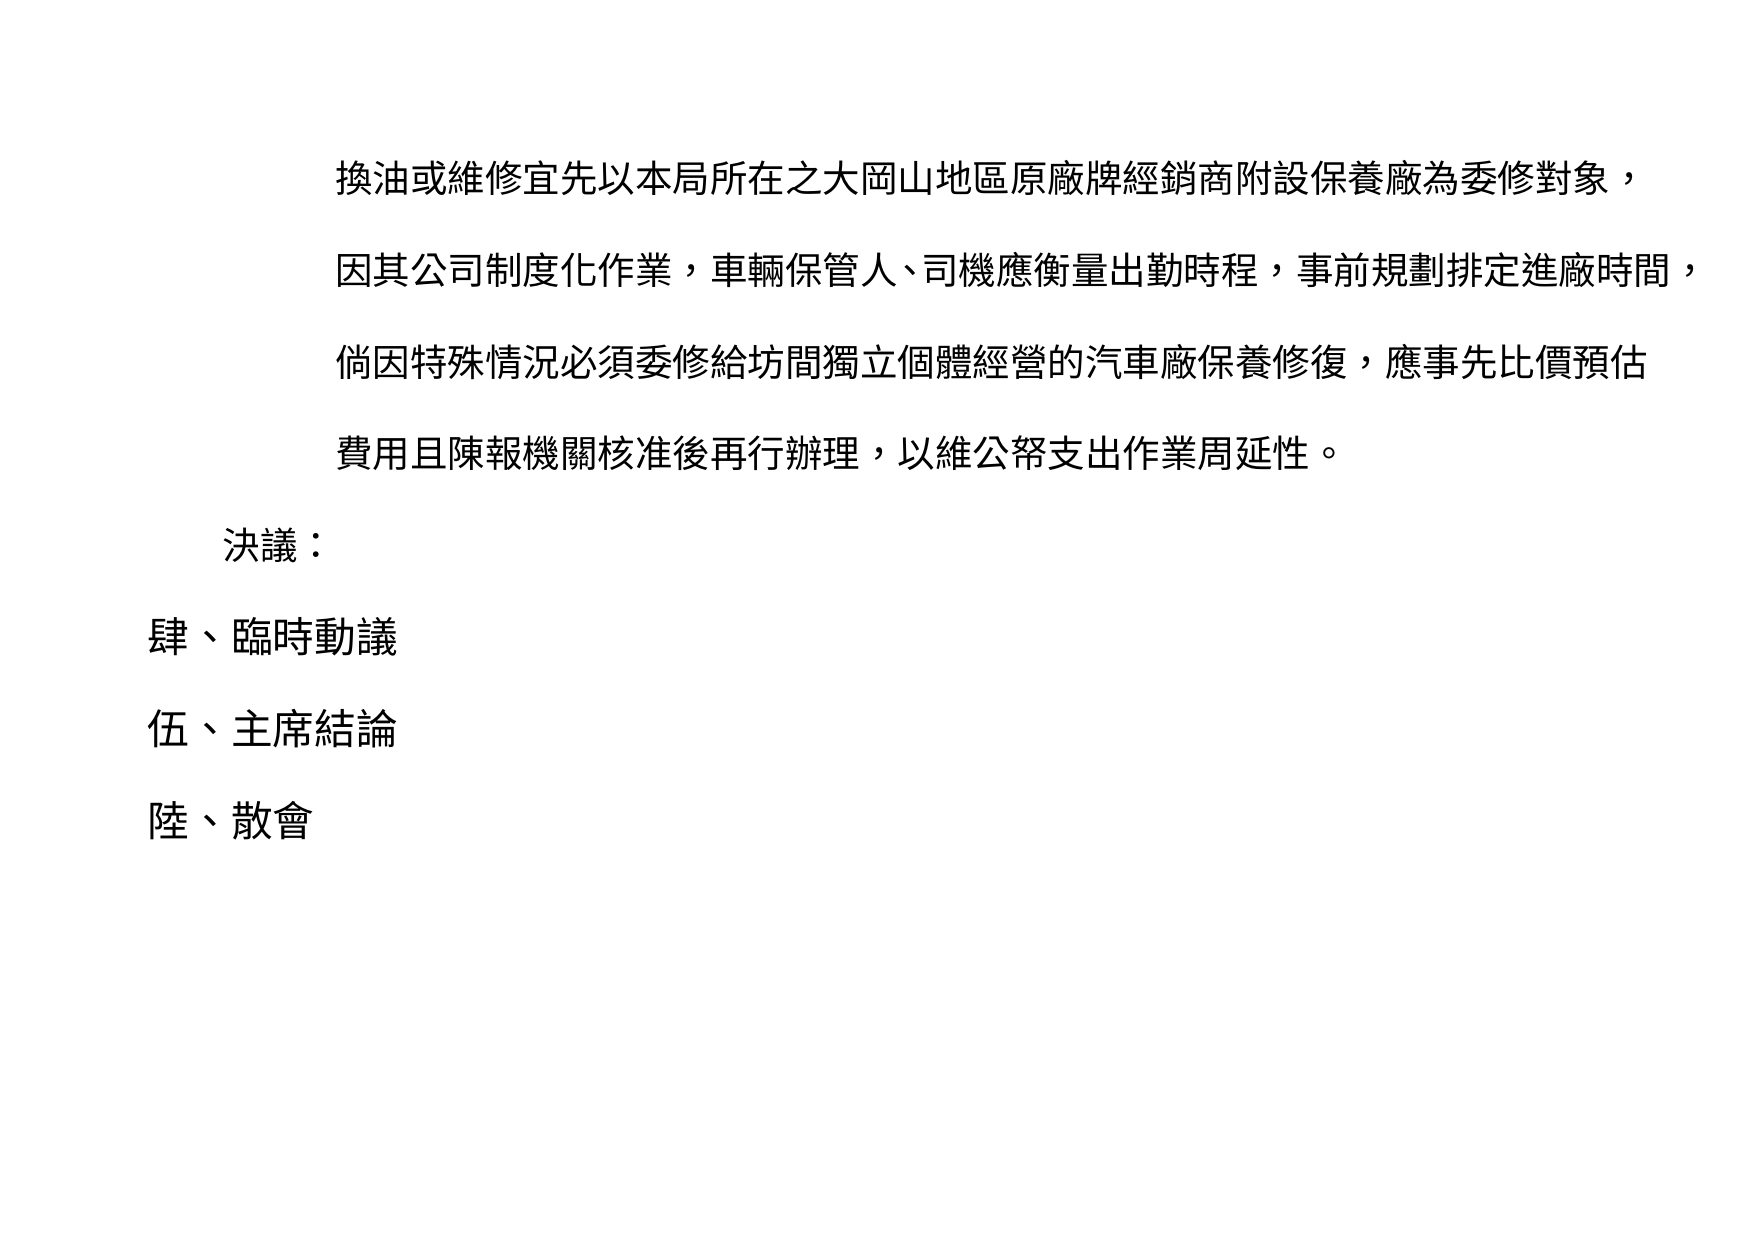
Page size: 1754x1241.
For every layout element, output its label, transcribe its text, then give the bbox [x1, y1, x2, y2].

text 伍、主席結論 [148, 681, 1671, 772]
text 辦法：建請公務車1人1車保管，秘書室超過司機專人保管的1部車則由該室控管，機動提供同仁公務使用；至車輛除出勤期間遇故障損壞等緊急情勢外，平時定期保養、換油或維修宜先以本局所在之大岡山地區原廠牌經銷商附設保養廠為委修對象，因其公司制度化作業，車輛保管人、司機應衡量出勤時程，事前規劃排定進廠時間，倘因特殊情況必須委修給坊間獨立個體經營的汽車廠保養修復，應事先比價預估費用且陳報機關核准後再行辦理，以維公帑支出作業周延性。 [148, 131, 1671, 497]
text 決議： [148, 497, 1671, 589]
text 肆、臨時動議 [148, 589, 1671, 681]
text 陸、散會 [148, 772, 1671, 864]
